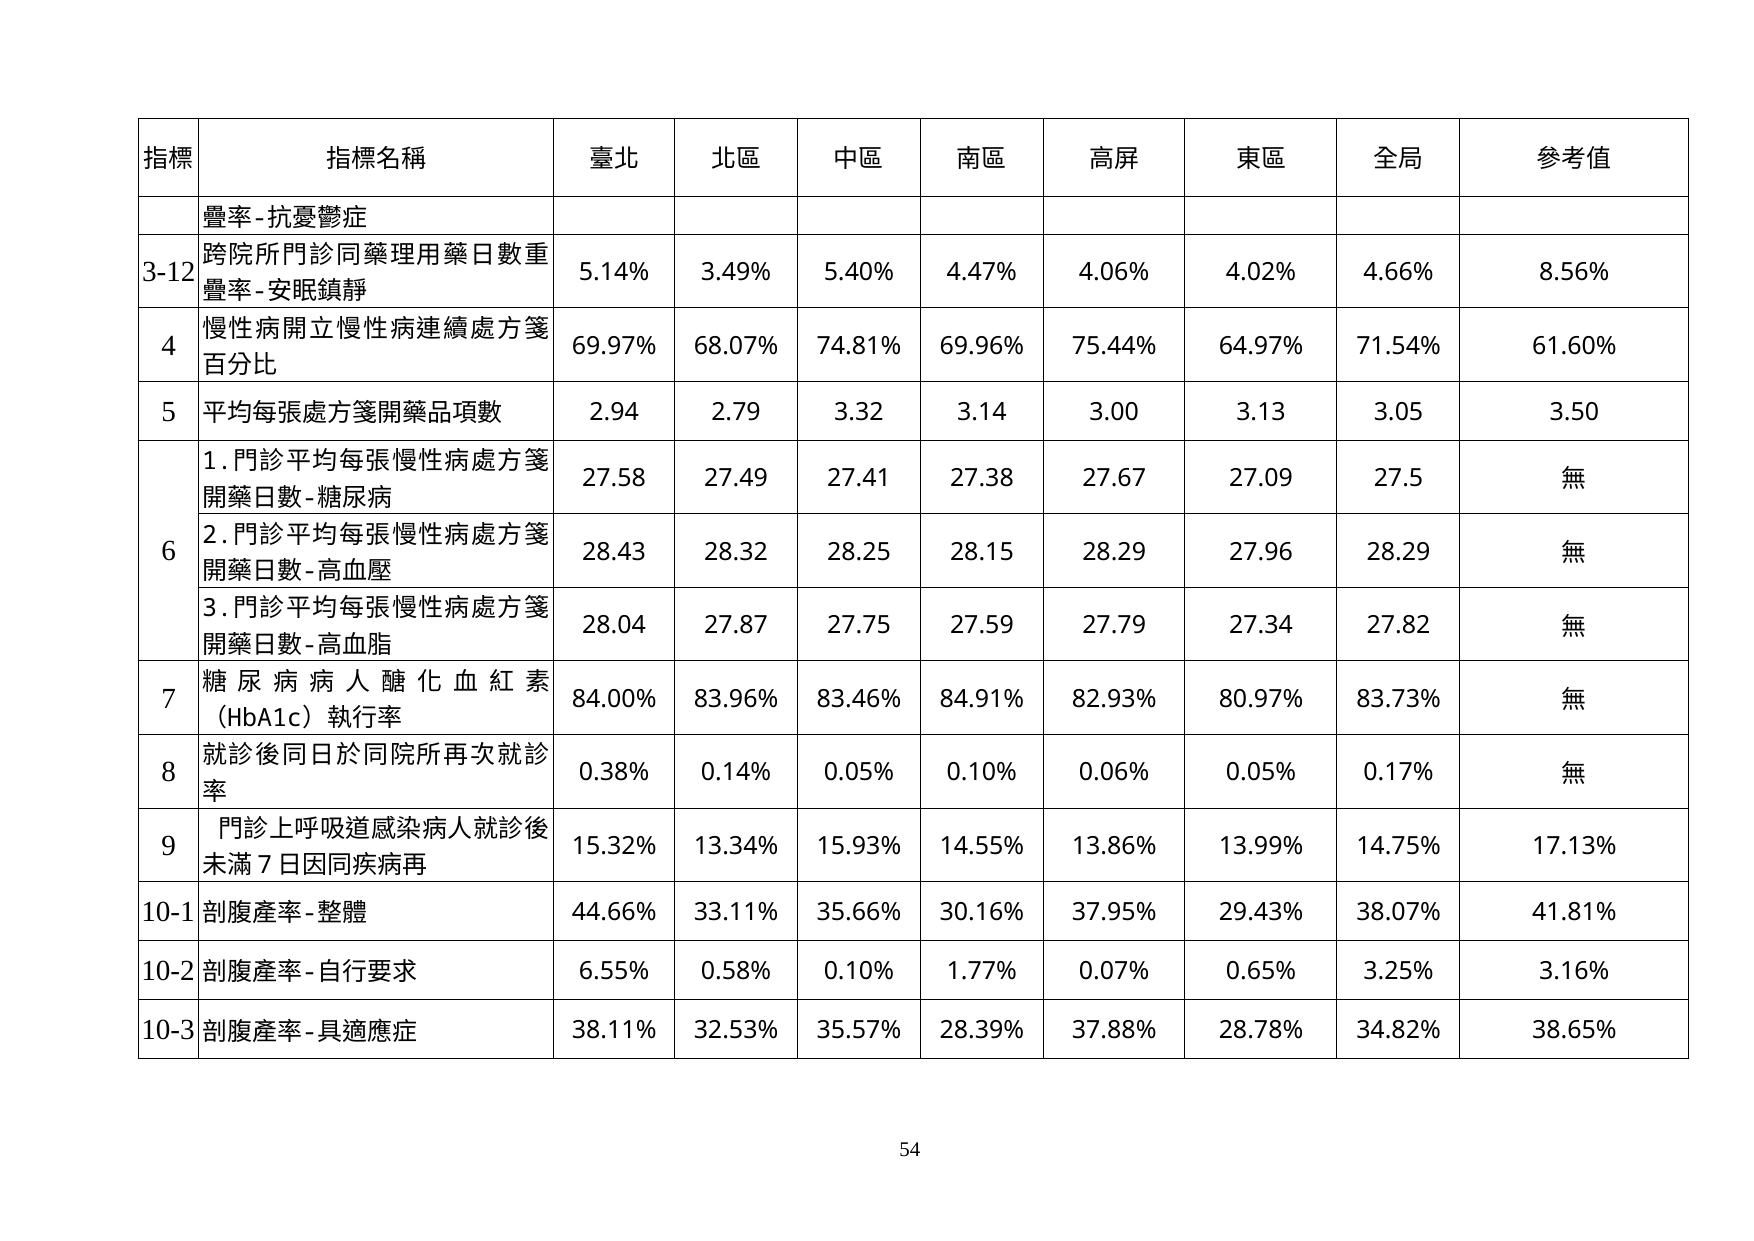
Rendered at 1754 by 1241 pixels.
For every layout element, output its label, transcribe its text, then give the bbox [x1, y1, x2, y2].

table_header 參考值 [1460, 119, 1688, 196]
table_cell 17.13% [1460, 809, 1688, 881]
table_cell 14.55% [921, 809, 1043, 881]
table_cell 35.66% [798, 882, 920, 940]
table_cell 4.02% [1185, 235, 1336, 307]
table_cell 13.86% [1044, 809, 1184, 881]
table_cell 8 [139, 735, 198, 807]
table_cell 0.10% [798, 941, 920, 999]
table_cell 28.32 [675, 514, 797, 587]
table_cell 慢性病開立慢性病連續處方箋百分比 [199, 308, 553, 381]
table_cell 27.09 [1185, 441, 1336, 513]
table_header 南區 [921, 119, 1043, 196]
table_cell 41.81% [1460, 882, 1688, 940]
table_header 臺北 [554, 119, 674, 196]
table_cell 3.05 [1337, 382, 1459, 440]
table_cell 0.58% [675, 941, 797, 999]
table_cell 34.82% [1337, 1000, 1459, 1058]
table_cell 80.97% [1185, 661, 1336, 734]
table_cell 32.53% [675, 1000, 797, 1058]
table_cell 8.56% [1460, 235, 1688, 307]
table_cell 疊率-抗憂鬱症 [199, 197, 553, 233]
table_cell 13.99% [1185, 809, 1336, 881]
table_cell 4.66% [1337, 235, 1459, 307]
table_cell 跨院所門診同藥理用藥日數重疊率-安眠鎮靜 [199, 235, 553, 307]
table_cell 14.75% [1337, 809, 1459, 881]
table_cell 37.88% [1044, 1000, 1184, 1058]
table_cell 44.66% [554, 882, 674, 940]
table_header 高屏 [1044, 119, 1184, 196]
table_cell [1460, 197, 1688, 233]
table_cell 15.32% [554, 809, 674, 881]
table_cell 35.57% [798, 1000, 920, 1058]
table_cell 28.29 [1337, 514, 1459, 587]
table_cell 64.97% [1185, 308, 1336, 381]
table_cell 27.96 [1185, 514, 1336, 587]
table_cell [1337, 197, 1459, 233]
table_cell 27.59 [921, 588, 1043, 660]
table_cell 門診上呼吸道感染病人就診後未滿7日因同疾病再 [199, 809, 553, 881]
table_cell 27.5 [1337, 441, 1459, 513]
table_cell [1185, 197, 1336, 233]
table_cell 10-2 [139, 941, 198, 999]
table_cell 13.34% [675, 809, 797, 881]
table_cell 30.16% [921, 882, 1043, 940]
table_cell 1.門診平均每張慢性病處方箋開藥日數-糖尿病 [199, 441, 553, 513]
table_cell 6.55% [554, 941, 674, 999]
table_cell 剖腹產率-整體 [199, 882, 553, 940]
table_cell [1044, 197, 1184, 233]
table_cell 0.05% [798, 735, 920, 807]
table_cell 3.00 [1044, 382, 1184, 440]
table_cell 0.14% [675, 735, 797, 807]
table_cell 28.43 [554, 514, 674, 587]
table_cell 15.93% [798, 809, 920, 881]
table_cell [139, 197, 198, 233]
table_cell 無 [1460, 735, 1688, 807]
table_cell 27.87 [675, 588, 797, 660]
table_cell 7 [139, 661, 198, 734]
table_cell 3.13 [1185, 382, 1336, 440]
table_cell 83.46% [798, 661, 920, 734]
table_cell 37.95% [1044, 882, 1184, 940]
table_cell 69.96% [921, 308, 1043, 381]
table_cell 1.77% [921, 941, 1043, 999]
table_cell 3.14 [921, 382, 1043, 440]
table_cell 3.49% [675, 235, 797, 307]
table_cell 0.17% [1337, 735, 1459, 807]
table_cell 2.門診平均每張慢性病處方箋開藥日數-高血壓 [199, 514, 553, 587]
table_cell 27.34 [1185, 588, 1336, 660]
table_cell 2.94 [554, 382, 674, 440]
table_cell 27.67 [1044, 441, 1184, 513]
table_cell 無 [1460, 514, 1688, 587]
table_cell 33.11% [675, 882, 797, 940]
table_cell 29.43% [1185, 882, 1336, 940]
table_cell 無 [1460, 661, 1688, 734]
table_cell 剖腹產率-具適應症 [199, 1000, 553, 1058]
table_cell 28.29 [1044, 514, 1184, 587]
table_cell [798, 197, 920, 233]
table_cell 28.04 [554, 588, 674, 660]
table_cell 10-1 [139, 882, 198, 940]
table_cell 61.60% [1460, 308, 1688, 381]
table_cell 27.41 [798, 441, 920, 513]
table_cell 28.78% [1185, 1000, 1336, 1058]
table_cell 68.07% [675, 308, 797, 381]
table_cell 27.49 [675, 441, 797, 513]
table_cell 27.82 [1337, 588, 1459, 660]
table_cell 4.47% [921, 235, 1043, 307]
table_cell 3.16% [1460, 941, 1688, 999]
table_cell 3.25% [1337, 941, 1459, 999]
table_cell 27.38 [921, 441, 1043, 513]
table_cell 就診後同日於同院所再次就診率 [199, 735, 553, 807]
table_cell 75.44% [1044, 308, 1184, 381]
table_cell 27.58 [554, 441, 674, 513]
table_header 北區 [675, 119, 797, 196]
table_cell 5.14% [554, 235, 674, 307]
table_cell 無 [1460, 441, 1688, 513]
table_cell 28.15 [921, 514, 1043, 587]
table_cell 4 [139, 308, 198, 381]
table_cell 剖腹產率-自行要求 [199, 941, 553, 999]
table_cell 27.79 [1044, 588, 1184, 660]
table_cell 10-3 [139, 1000, 198, 1058]
table_cell 3.門診平均每張慢性病處方箋開藥日數-高血脂 [199, 588, 553, 660]
table_header 中區 [798, 119, 920, 196]
table_cell [554, 197, 674, 233]
table_cell 38.65% [1460, 1000, 1688, 1058]
table_cell 0.06% [1044, 735, 1184, 807]
table_cell 5 [139, 382, 198, 440]
table_cell 3-12 [139, 235, 198, 307]
table_cell 38.07% [1337, 882, 1459, 940]
table_cell 84.00% [554, 661, 674, 734]
table_cell 71.54% [1337, 308, 1459, 381]
table_cell 2.79 [675, 382, 797, 440]
table_cell 38.11% [554, 1000, 674, 1058]
table_cell 84.91% [921, 661, 1043, 734]
table_cell 平均每張處方箋開藥品項數 [199, 382, 553, 440]
table_cell 0.07% [1044, 941, 1184, 999]
table_cell 無 [1460, 588, 1688, 660]
table_cell 3.50 [1460, 382, 1688, 440]
table_cell 4.06% [1044, 235, 1184, 307]
table_cell 69.97% [554, 308, 674, 381]
table_cell 0.38% [554, 735, 674, 807]
table_cell 0.65% [1185, 941, 1336, 999]
table_cell 83.96% [675, 661, 797, 734]
table_cell 3.32 [798, 382, 920, 440]
table_cell 82.93% [1044, 661, 1184, 734]
table_header 指標 [139, 119, 198, 196]
table_header 指標名稱 [199, 119, 553, 196]
table_cell 28.39% [921, 1000, 1043, 1058]
table_cell 糖尿病病人醣化血紅素（HbA1c）執行率 [199, 661, 553, 734]
table_cell 0.05% [1185, 735, 1336, 807]
table_cell 27.75 [798, 588, 920, 660]
table_cell [921, 197, 1043, 233]
table_cell 0.10% [921, 735, 1043, 807]
table_cell 5.40% [798, 235, 920, 307]
table_header 東區 [1185, 119, 1336, 196]
table_cell 74.81% [798, 308, 920, 381]
table_cell 83.73% [1337, 661, 1459, 734]
table_cell 9 [139, 809, 198, 881]
table_cell 6 [139, 441, 198, 660]
table_header 全局 [1337, 119, 1459, 196]
table_cell 28.25 [798, 514, 920, 587]
table_cell [675, 197, 797, 233]
